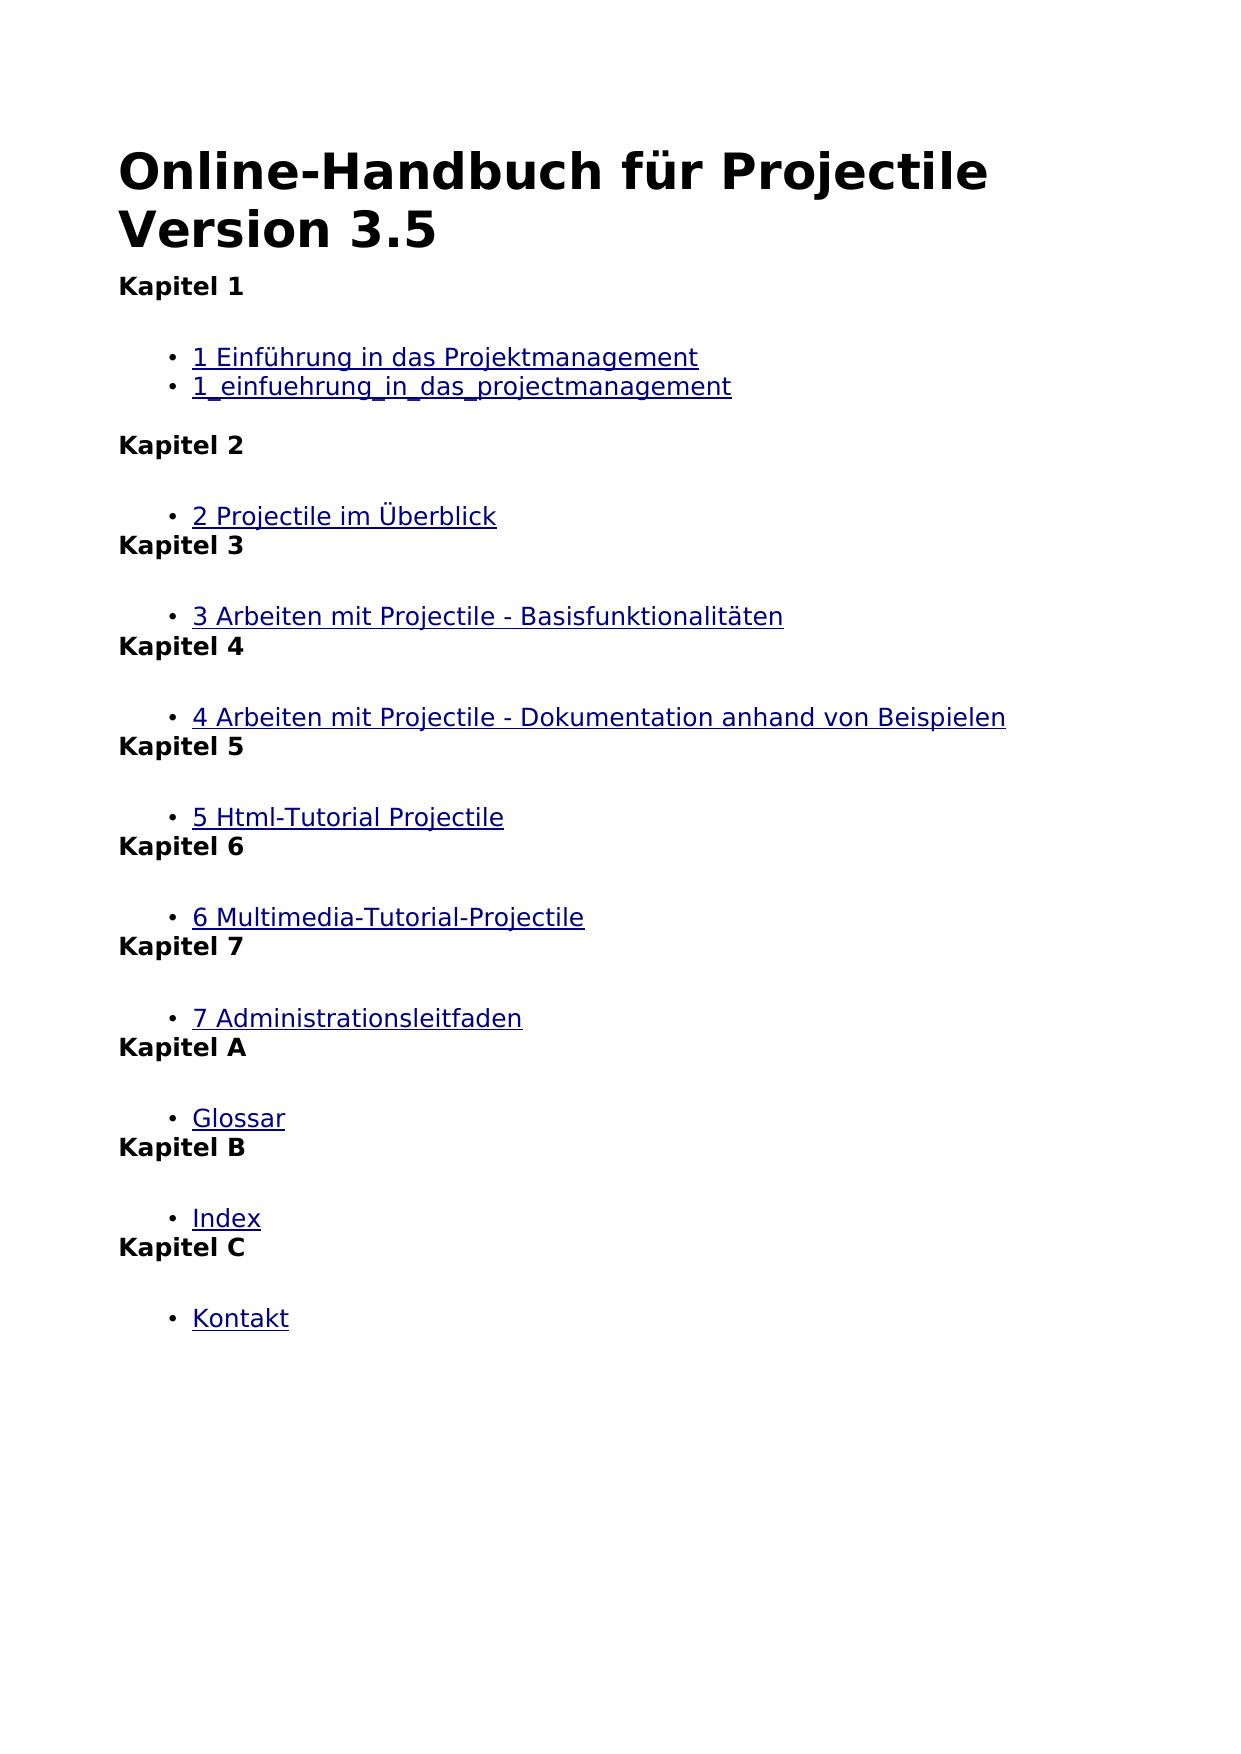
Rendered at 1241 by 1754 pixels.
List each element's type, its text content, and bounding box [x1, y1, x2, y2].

list 2 Projectile im Überblick [177, 502, 1122, 531]
text Kapitel 5 [118, 732, 1122, 761]
text Kapitel 2 [118, 431, 1122, 460]
subtitle Online-Handbuch für Projectile Version 3.5 [118, 143, 1122, 259]
text Kapitel C [118, 1233, 1122, 1263]
list 7 Administrationsleitfaden [177, 1004, 1122, 1033]
list Kontakt [177, 1305, 1122, 1334]
text Kapitel 3 [118, 531, 1122, 561]
list Glossar [177, 1104, 1122, 1133]
text Kapitel 4 [118, 632, 1122, 661]
list 1_einfuehrung_in_das_projectmanagement [177, 372, 1122, 402]
list 1 Einführung in das Projektmanagement [177, 343, 1122, 372]
list 6 Multimedia-Tutorial-Projectile [177, 903, 1122, 933]
text Kapitel 7 [118, 933, 1122, 962]
text Kapitel 1 [118, 272, 1122, 301]
text Kapitel A [118, 1033, 1122, 1062]
list 4 Arbeiten mit Projectile - Dokumentation anhand von Beispielen [177, 703, 1122, 732]
text Kapitel 6 [118, 832, 1122, 861]
list 5 Html-Tutorial Projectile [177, 803, 1122, 832]
list Index [177, 1204, 1122, 1233]
text Kapitel B [118, 1133, 1122, 1162]
list 3 Arbeiten mit Projectile - Basisfunktionalitäten [177, 602, 1122, 632]
